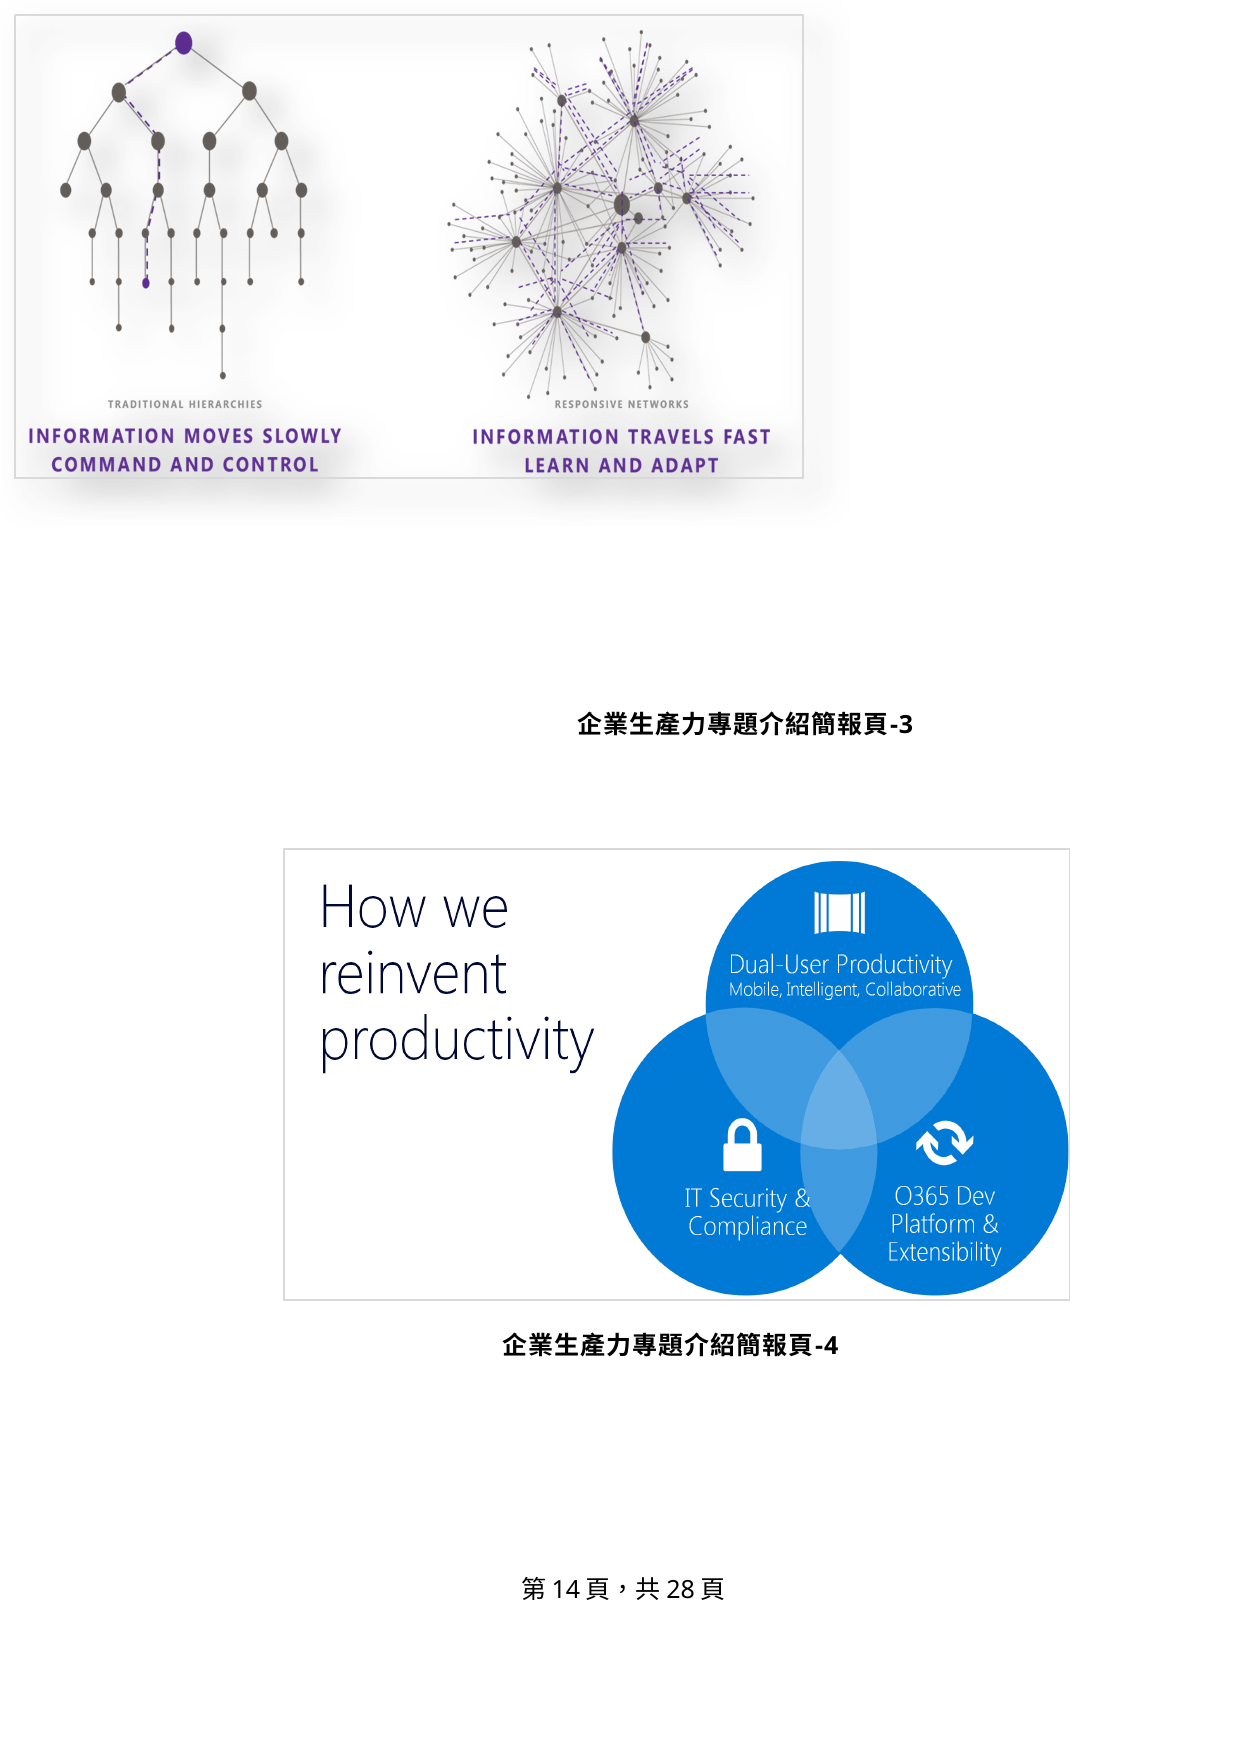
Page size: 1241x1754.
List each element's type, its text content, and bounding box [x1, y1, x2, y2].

picture [0, 0, 851, 528]
picture [285, 850, 1069, 1299]
text 企業生產力專題介紹簡報頁-3 [502, 704, 1069, 740]
text 企業生產力專題介紹簡報頁-4 [177, 1326, 1069, 1362]
